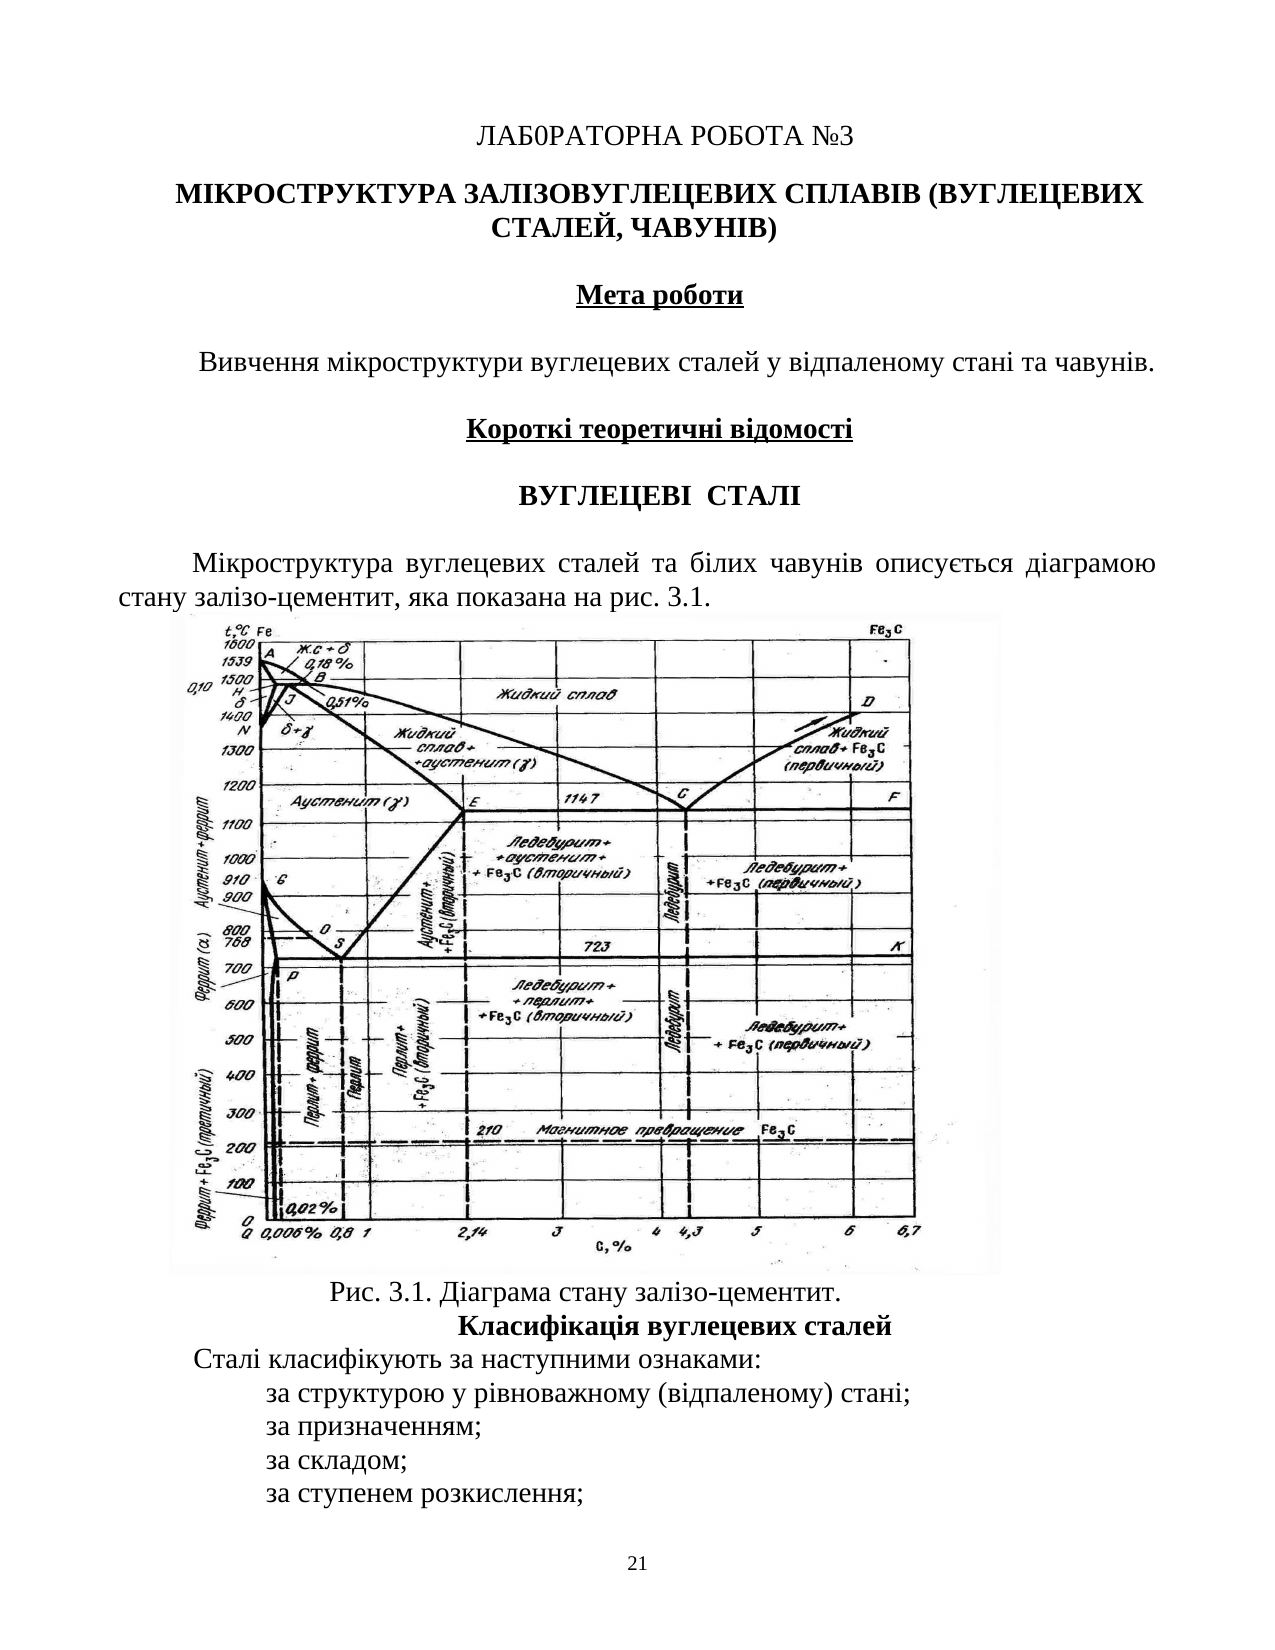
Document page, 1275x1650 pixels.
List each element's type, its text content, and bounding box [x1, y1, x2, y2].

text Мета роботи [118, 277, 1157, 311]
text МІКРОСТРУКТУРА ЗАЛІЗОВУГЛЕЦЕВИХ СПЛАВІВ (ВУГЛЕЦЕВИХ СТАЛЕЙ, ЧАВУНІВ) [118, 177, 1157, 244]
text за призначенням; [191, 1408, 1157, 1442]
text за складом; [191, 1442, 1157, 1476]
text Мікроструктура вуглецевих сталей та білих чавунів описується діаграмою стану залізо-цементит, яка показана на рис. 3.1. [118, 546, 1157, 613]
text Короткі теоретичні відомості [118, 411, 1157, 445]
picture [169, 612, 1002, 1275]
text за структурою у рівноважному (відпаленому) стані; [191, 1375, 1157, 1408]
text Рис. 3.1. Діаграма стану залізо-цементит. [160, 613, 1011, 1308]
text Класифікація вуглецевих сталей [118, 1308, 1157, 1341]
text за ступенем розкислення; [191, 1476, 1157, 1509]
text ВУГЛЕЦЕВІ СТАЛІ [118, 478, 1157, 512]
text ЛАБ0РАТОРНА РОБОТА №3 [118, 118, 1157, 152]
text Вивчення мікроструктури вуглецевих сталей у відпаленому стані та чавунів. [118, 344, 1157, 378]
text Сталі класифікують за наступними ознаками: [118, 1341, 1157, 1375]
